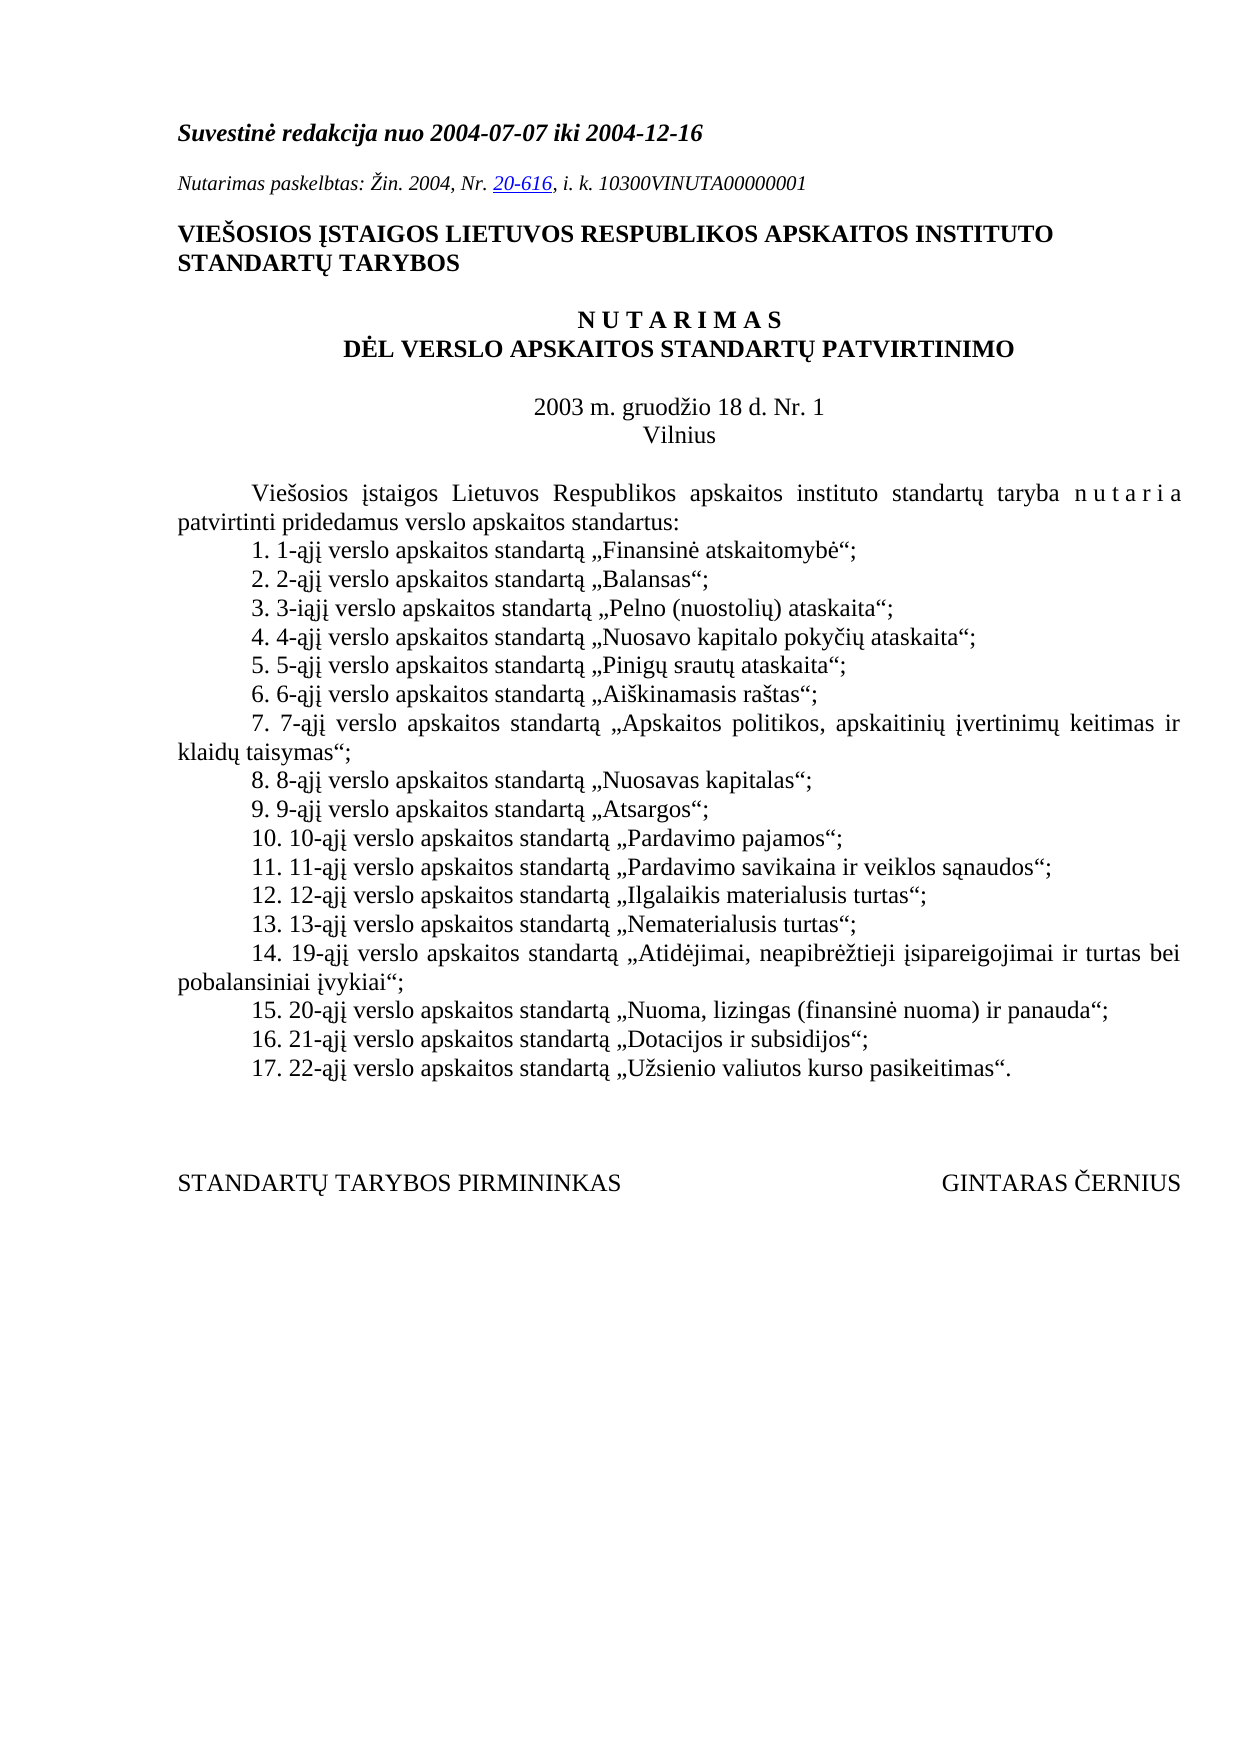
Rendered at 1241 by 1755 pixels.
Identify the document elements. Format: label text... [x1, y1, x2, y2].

text 6. 6-ąjį verslo apskaitos standartą „Aiškinamasis raštas“; [177, 679, 1181, 708]
text Nutarimas paskelbtas: Žin. 2004, Nr. 20-616, i. k. 10300VINUTA00000001 [177, 171, 1181, 195]
text STANDARTŲ TARYBOS PIRMININKAS GINTARAS ČERNIUS [177, 1168, 1181, 1197]
text 16. 21-ąjį verslo apskaitos standartą „Dotacijos ir subsidijos“; [177, 1024, 1181, 1053]
text DĖL VERSLO APSKAITOS STANDARTŲ PATVIRTINIMO [177, 334, 1181, 363]
text Viešosios įstaigos Lietuvos Respublikos apskaitos instituto standartų taryba nutaria patvirtinti pridedamus verslo apskaitos standartus: [177, 478, 1181, 535]
text 4. 4-ąjį verslo apskaitos standartą „Nuosavo kapitalo pokyčių ataskaita“; [177, 622, 1181, 650]
text 7. 7-ąjį verslo apskaitos standartą „Apskaitos politikos, apskaitinių įvertinimų keitimas ir klaidų taisymas“; [177, 708, 1181, 765]
text 3. 3-iąjį verslo apskaitos standartą „Pelno (nuostolių) ataskaita“; [177, 593, 1181, 622]
text 8. 8-ąjį verslo apskaitos standartą „Nuosavas kapitalas“; [177, 765, 1181, 794]
text 17. 22-ąjį verslo apskaitos standartą „Užsienio valiutos kurso pasikeitimas“. [177, 1053, 1181, 1082]
text 2. 2-ąjį verslo apskaitos standartą „Balansas“; [177, 564, 1181, 593]
text 14. 19-ąjį verslo apskaitos standartą „Atidėjimai, neapibrėžtieji įsipareigojimai ir turtas bei pobalansiniai įvykiai“; [177, 938, 1181, 995]
text 12. 12-ąjį verslo apskaitos standartą „Ilgalaikis materialusis turtas“; [177, 880, 1181, 909]
text 13. 13-ąjį verslo apskaitos standartą „Nematerialusis turtas“; [177, 909, 1181, 938]
text 11. 11-ąjį verslo apskaitos standartą „Pardavimo savikaina ir veiklos sąnaudos“; [177, 852, 1181, 880]
text Vilnius [177, 420, 1181, 449]
text 10. 10-ąjį verslo apskaitos standartą „Pardavimo pajamos“; [177, 823, 1181, 852]
text N U T A R I M A S [177, 305, 1181, 334]
text 2003 m. gruodžio 18 d. Nr. 1 [177, 392, 1181, 420]
text 9. 9-ąjį verslo apskaitos standartą „Atsargos“; [177, 794, 1181, 823]
text VIEŠOSIOS ĮSTAIGOS LIETUVOS RESPUBLIKOS APSKAITOS INSTITUTO STANDARTŲ TARYBOS [177, 219, 1181, 277]
text 5. 5-ąjį verslo apskaitos standartą „Pinigų srautų ataskaita“; [177, 650, 1181, 679]
text Suvestinė redakcija nuo 2004-07-07 iki 2004-12-16 [177, 118, 1181, 147]
text 15. 20-ąjį verslo apskaitos standartą „Nuoma, lizingas (finansinė nuoma) ir panauda“; [177, 995, 1181, 1024]
text 1. 1-ąjį verslo apskaitos standartą „Finansinė atskaitomybė“; [177, 535, 1181, 564]
